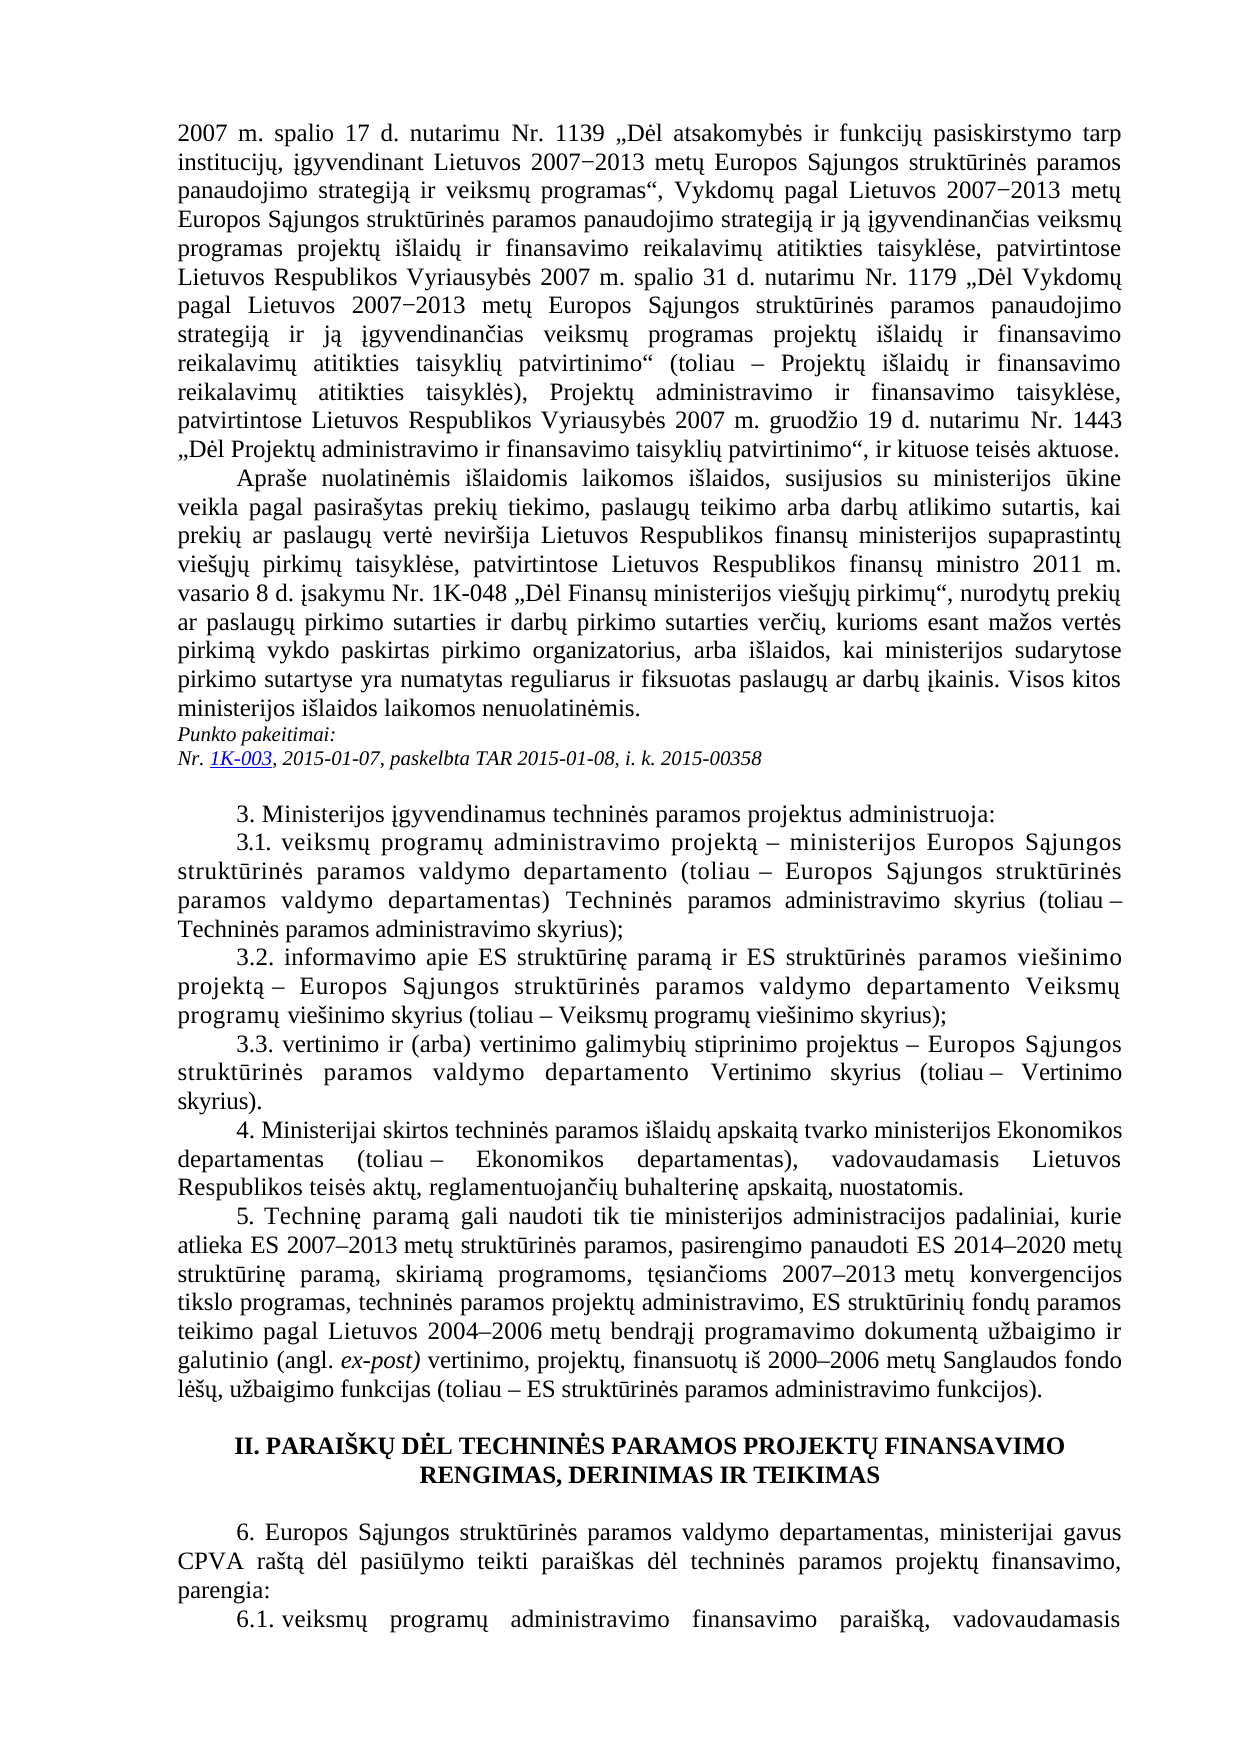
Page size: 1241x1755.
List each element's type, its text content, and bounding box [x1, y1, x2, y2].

text 4. Ministerijai skirtos techninės paramos išlaidų apskaitą tvarko ministerijos Ekonomikos departamentas (toliau – Ekonomikos departamentas), vadovaudamasis Lietuvos Respublikos teisės aktų, reglamentuojančių buhalterinę apskaitą, nuostatomis. [177, 1115, 1122, 1201]
text 5. Techninę paramą gali naudoti tik tie ministerijos administracijos padaliniai, kurie atlieka ES 2007–2013 metų struktūrinės paramos, pasirengimo panaudoti ES 2014–2020 metų struktūrinę paramą, skiriamą programoms, tęsiančioms 2007–2013 metų konvergencijos tikslo programas, techninės paramos projektų administravimo, ES struktūrinių fondų paramos teikimo pagal Lietuvos 2004–2006 metų bendrąjį programavimo dokumentą užbaigimo ir galutinio (angl. ex-post) vertinimo, projektų, finansuotų iš 2000–2006 metų Sanglaudos fondo lėšų, užbaigimo funkcijas (toliau – ES struktūrinės paramos administravimo funkcijos). [177, 1201, 1122, 1402]
text Nr. 1K-003, 2015-01-07, paskelbta TAR 2015-01-08, i. k. 2015-00358 [177, 746, 1122, 770]
text 6.1. veiksmų programų administravimo finansavimo paraišką, vadovaudamasis [177, 1604, 1122, 1632]
text 2007 m. spalio 17 d. nutarimu Nr. 1139 „Dėl atsakomybės ir funkcijų pasiskirstymo tarp institucijų, įgyvendinant Lietuvos 2007−2013 metų Europos Sąjungos struktūrinės paramos panaudojimo strategiją ir veiksmų programas“, Vykdomų pagal Lietuvos 2007−2013 metų Europos Sąjungos struktūrinės paramos panaudojimo strategiją ir ją įgyvendinančias veiksmų programas projektų išlaidų ir finansavimo reikalavimų atitikties taisyklėse, patvirtintose Lietuvos Respublikos Vyriausybės 2007 m. spalio 31 d. nutarimu Nr. 1179 „Dėl Vykdomų pagal Lietuvos 2007−2013 metų Europos Sąjungos struktūrinės paramos panaudojimo strategiją ir ją įgyvendinančias veiksmų programas projektų išlaidų ir finansavimo reikalavimų atitikties taisyklių patvirtinimo“ (toliau – Projektų išlaidų ir finansavimo reikalavimų atitikties taisyklės), Projektų administravimo ir finansavimo taisyklėse, patvirtintose Lietuvos Respublikos Vyriausybės 2007 m. gruodžio 19 d. nutarimu Nr. 1443 „Dėl Projektų administravimo ir finansavimo taisyklių patvirtinimo“, ir kituose teisės aktuose. [177, 118, 1122, 463]
text 3. Ministerijos įgyvendinamus techninės paramos projektus administruoja: [177, 799, 1122, 827]
text 3.2. informavimo apie ES struktūrinę paramą ir ES struktūrinės paramos viešinimo projektą – Europos Sąjungos struktūrinės paramos valdymo departamento Veiksmų programų viešinimo skyrius (toliau – Veiksmų programų viešinimo skyrius); [177, 942, 1122, 1029]
text 3.3. vertinimo ir (arba) vertinimo galimybių stiprinimo projektus – Europos Sąjungos struktūrinės paramos valdymo departamento Vertinimo skyrius (toliau – Vertinimo skyrius). [177, 1029, 1122, 1115]
text 6. Europos Sąjungos struktūrinės paramos valdymo departamentas, ministerijai gavus CPVA raštą dėl pasiūlymo teikti paraiškas dėl techninės paramos projektų finansavimo, parengia: [177, 1517, 1122, 1604]
text Apraše nuolatinėmis išlaidomis laikomos išlaidos, susijusios su ministerijos ūkine veikla pagal pasirašytas prekių tiekimo, paslaugų teikimo arba darbų atlikimo sutartis, kai prekių ar paslaugų vertė neviršija Lietuvos Respublikos finansų ministerijos supaprastintų viešųjų pirkimų taisyklėse, patvirtintose Lietuvos Respublikos finansų ministro 2011 m. vasario 8 d. įsakymu Nr. 1K-048 „Dėl Finansų ministerijos viešųjų pirkimų“, nurodytų prekių ar paslaugų pirkimo sutarties ir darbų pirkimo sutarties verčių, kurioms esant mažos vertės pirkimą vykdo paskirtas pirkimo organizatorius, arba išlaidos, kai ministerijos sudarytose pirkimo sutartyse yra numatytas reguliarus ir fiksuotas paslaugų ar darbų įkainis. Visos kitos ministerijos išlaidos laikomos nenuolatinėmis. [177, 463, 1122, 722]
text 3.1. veiksmų programų administravimo projektą – ministerijos Europos Sąjungos struktūrinės paramos valdymo departamento (toliau – Europos Sąjungos struktūrinės paramos valdymo departamentas) Techninės paramos administravimo skyrius (toliau – Techninės paramos administravimo skyrius); [177, 827, 1122, 942]
text II. paraiškų DĖL TECHNINĖS PARAMOS PROJEKTŲ Finansavimo rengimas, derinimas ir teikimas [177, 1431, 1122, 1489]
text Punkto pakeitimai: [177, 722, 1122, 746]
